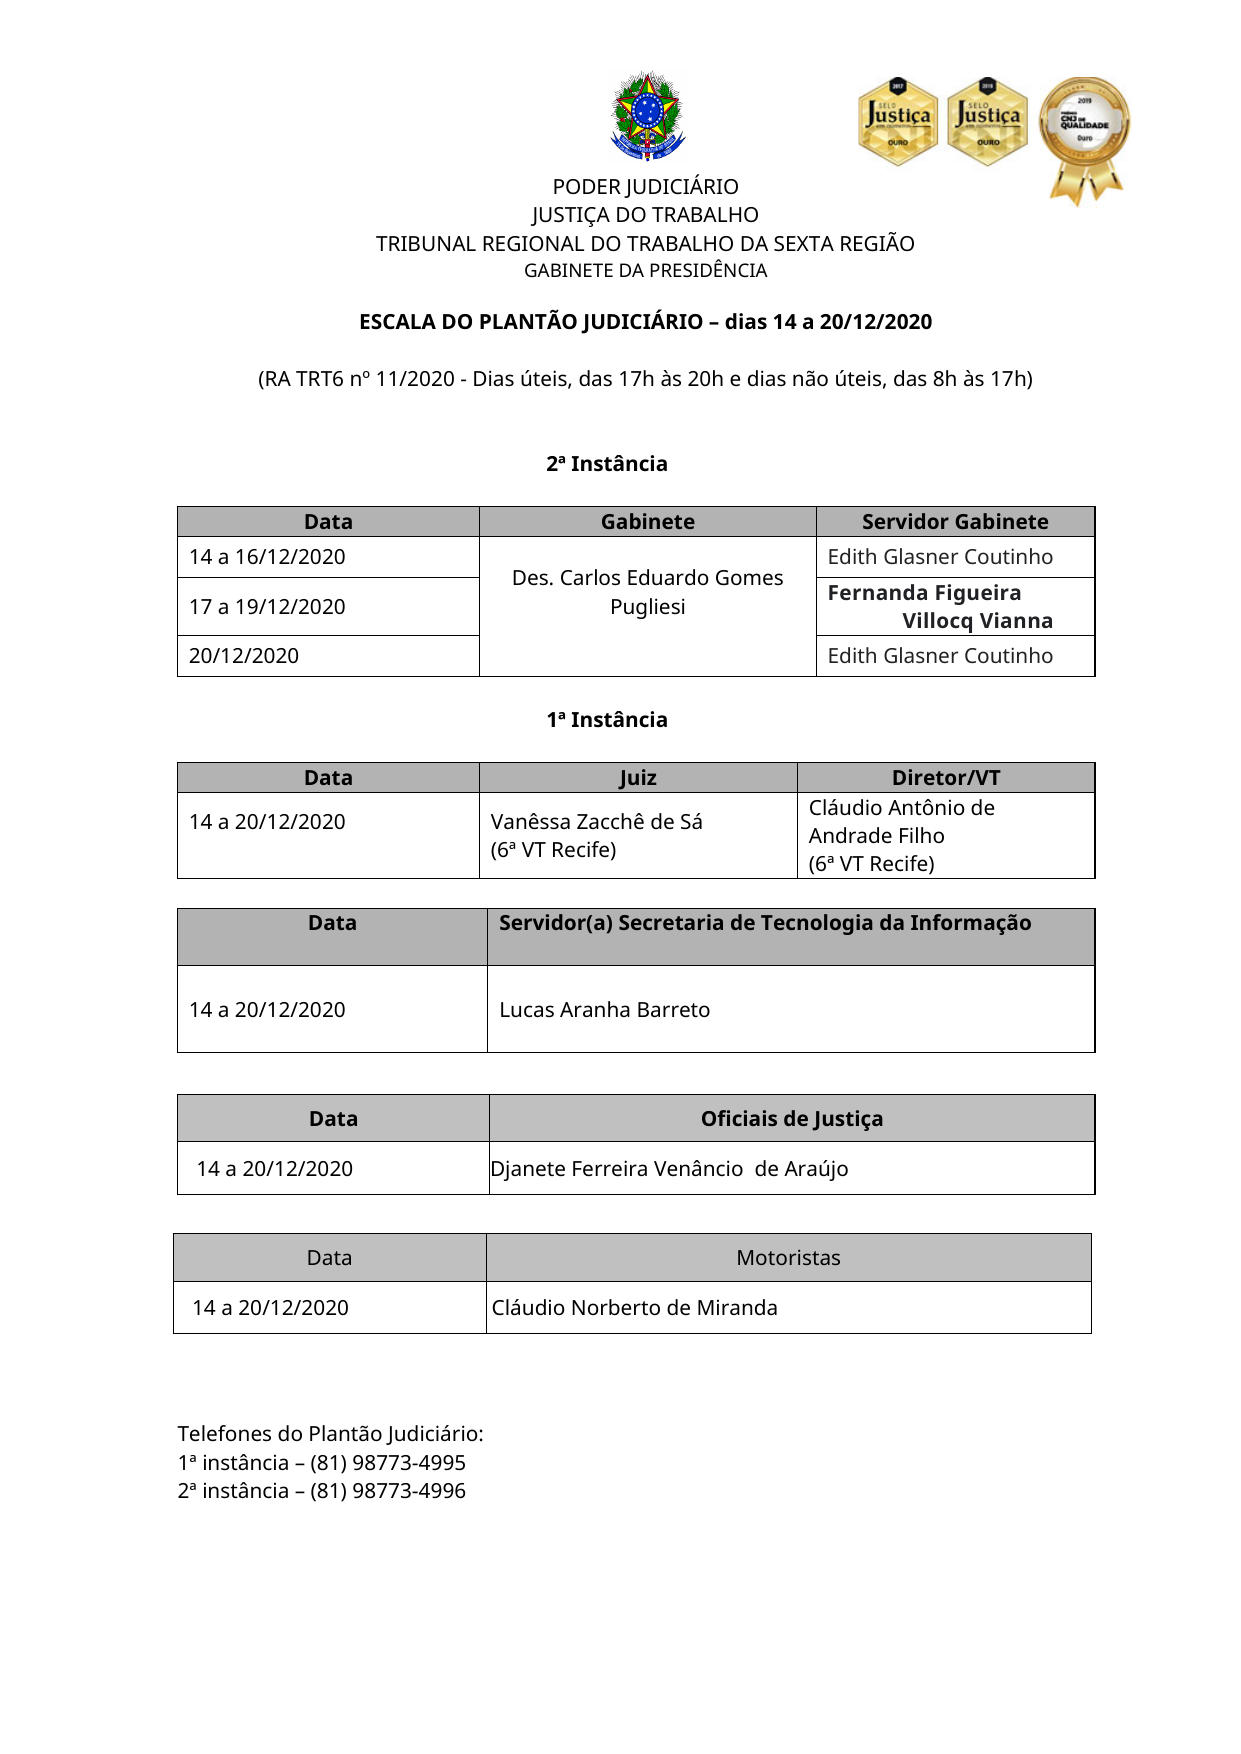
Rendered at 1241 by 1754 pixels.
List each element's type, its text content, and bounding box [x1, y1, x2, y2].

table_cell Cláudio Antônio de Andrade Filho (6ª VT Recife) [798, 793, 1094, 878]
table_header Data [178, 763, 479, 792]
table_cell 14 a 16/12/2020 [178, 537, 479, 577]
table_cell Des. Carlos Eduardo Gomes Pugliesi [480, 537, 816, 676]
table_cell 14 a 20/12/2020 [178, 793, 479, 878]
text 1ª instância – (81) 98773-4995 [177, 1448, 1114, 1476]
text 1ª Instância [365, 705, 1114, 734]
table_header Data [178, 507, 479, 536]
table_cell 17 a 19/12/2020 [178, 578, 479, 634]
table_cell 14 a 20/12/2020 [174, 1282, 486, 1333]
table_cell 20/12/2020 [178, 636, 479, 676]
text (RA TRT6 nº 11/2020 - Dias úteis, das 17h às 20h e dias não úteis, das 8h às 17h) [177, 364, 1114, 392]
table_header Data [174, 1234, 486, 1281]
table_cell Cláudio Norberto de Miranda [487, 1282, 1091, 1333]
picture [858, 77, 1132, 208]
table_cell 14 a 20/12/2020 [178, 966, 487, 1052]
text Telefones do Plantão Judiciário: [177, 1419, 1114, 1448]
table_header Servidor Gabinete [817, 507, 1094, 536]
picture [606, 68, 688, 163]
table_header Data [178, 1095, 489, 1141]
text 2ª Instância [365, 449, 1114, 478]
table_cell Vanêssa Zacchê de Sá (6ª VT Recife) [480, 793, 797, 878]
table_header Servidor(a) Secretaria de Tecnologia da Informação [488, 909, 1094, 965]
table_header Diretor/VT [798, 763, 1094, 792]
table_cell Lucas Aranha Barreto [488, 966, 1094, 1052]
text ESCALA DO PLANTÃO JUDICIÁRIO – dias 14 a 20/12/2020 [177, 307, 1114, 335]
table_header Motoristas [487, 1234, 1091, 1281]
text 2ª instância – (81) 98773-4996 [177, 1476, 1114, 1505]
table_cell 14 a 20/12/2020 [178, 1142, 489, 1194]
table_header Oficiais de Justiça [490, 1095, 1094, 1141]
table_cell Djanete Ferreira Venâncio de Araújo [490, 1142, 1094, 1194]
table_header Data [178, 909, 487, 965]
table_cell Edith Glasner Coutinho [817, 537, 1094, 577]
table_cell Edith Glasner Coutinho [817, 636, 1094, 676]
table_header Gabinete [480, 507, 816, 536]
table_header Juiz [480, 763, 797, 792]
